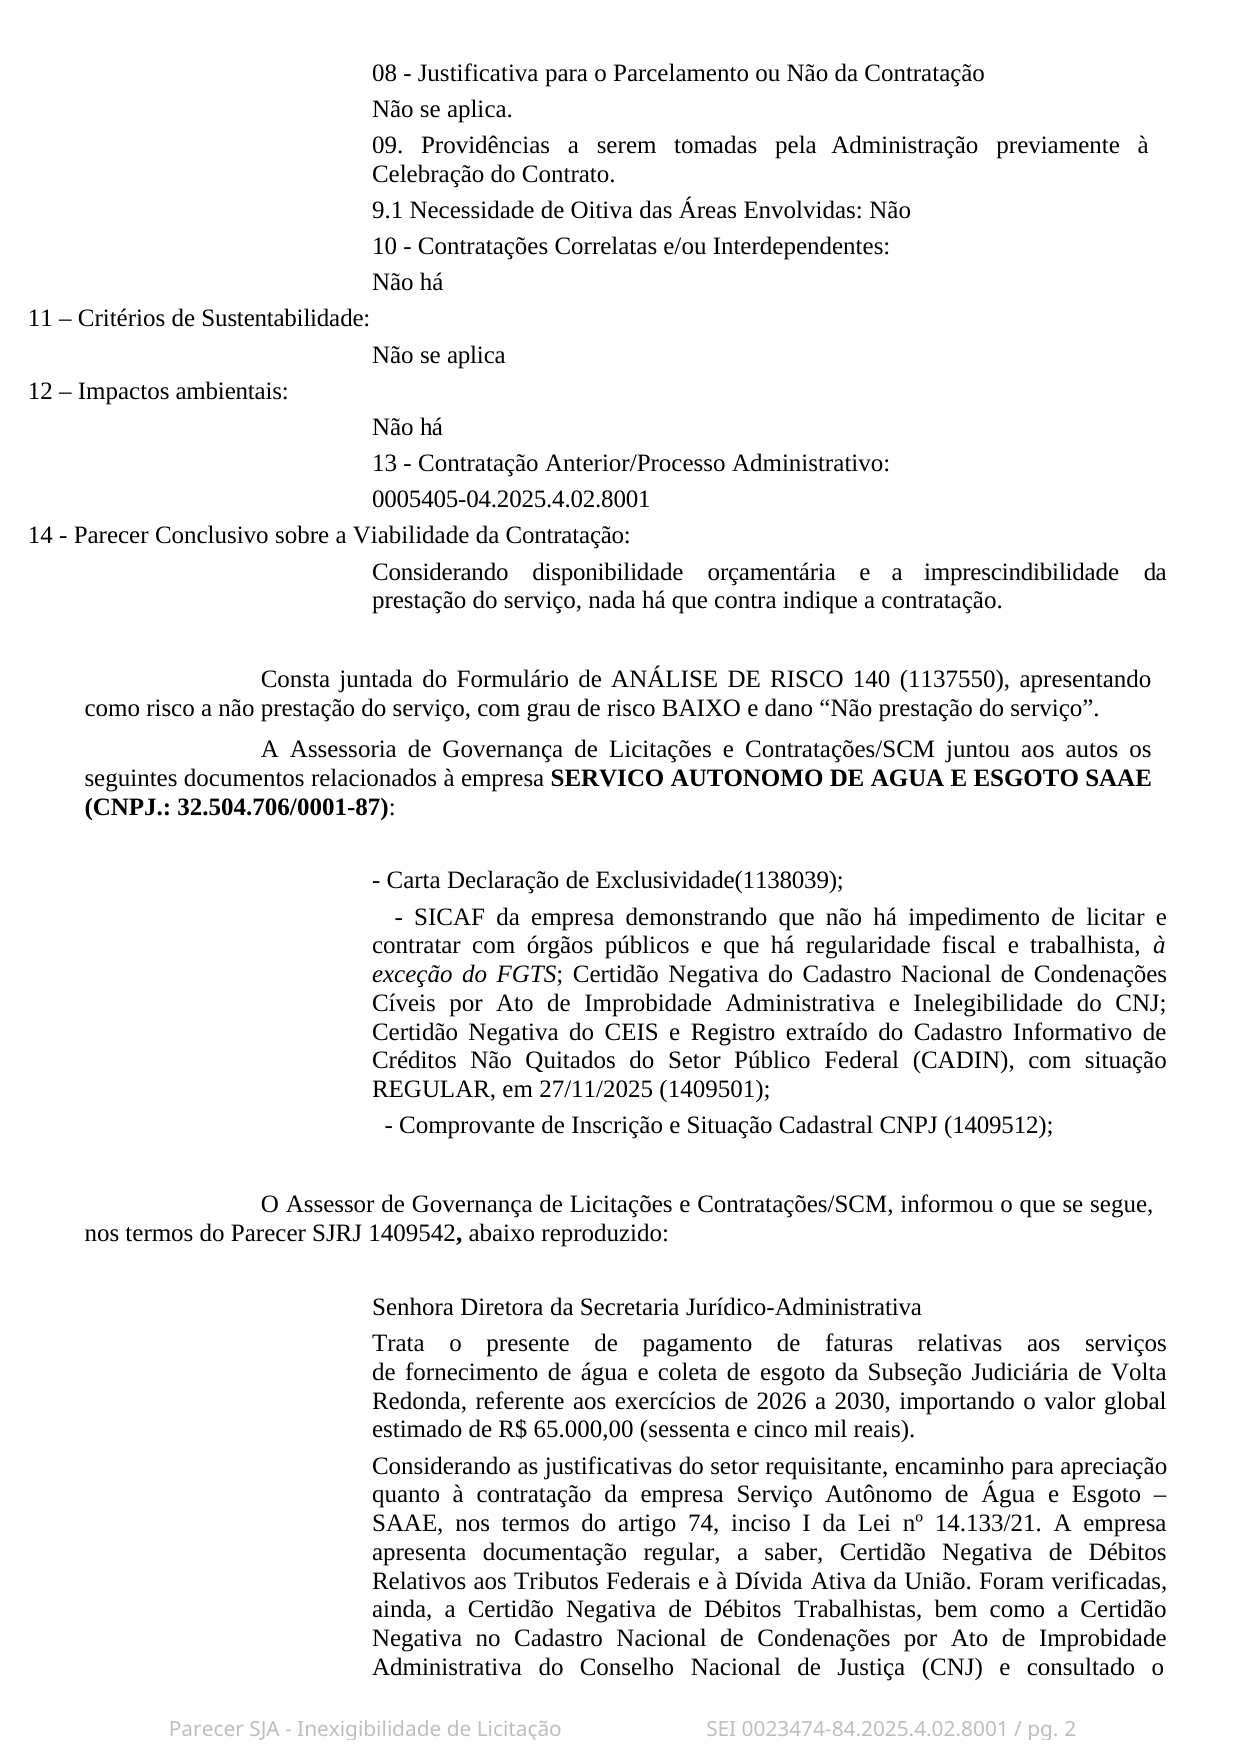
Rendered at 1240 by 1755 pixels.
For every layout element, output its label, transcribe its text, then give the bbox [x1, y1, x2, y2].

list - Parecer Conclusivo sobre a Viabilidade da Contratação: [28, 520, 1181, 549]
text A Assessoria de Governança de Licitações e Contratações/SCM juntou aos autos os seguintes documentos relacionados à empresa SERVICO AUTONOMO DE AGUA E ESGOTO SAAE (CNPJ.: 32.504.706/0001-87): [84, 734, 1153, 821]
text Consta juntada do Formulário de ANÁLISE DE RISCO 140 (1137550), apresentando como risco a não prestação do serviço, com grau de risco BAIXO e dano “Não prestação do serviço”. [84, 664, 1152, 722]
text - Comprovante de Inscrição e Situação Cadastral CNPJ (1409512); [384, 1111, 1181, 1139]
text Trata o presente de pagamento de faturas relativas aos serviços de fornecimento de água e coleta de esgoto da Subseção Judiciária de Volta Redonda, referente aos exercícios de 2026 a 2030, importando o valor global estimado de R$ 65.000,00 (sessenta e cinco mil reais). [372, 1328, 1167, 1443]
text Considerando as justificativas do setor requisitante, encaminho para apreciação quanto à contratação da empresa Serviço Autônomo de Água e Esgoto – SAAE, nos termos do artigo 74, inciso I da Lei nº 14.133/21. A empresa apresenta documentação regular, a saber, Certidão Negativa de Débitos Relativos aos Tributos Federais e à Dívida Ativa da União. Foram verificadas, ainda, a Certidão Negativa de Débitos Trabalhistas, bem como a Certidão Negativa no Cadastro Nacional de Condenações por Ato de Improbidade Administrativa do Conselho Nacional de Justiça (CNJ) e consultado o [372, 1451, 1168, 1681]
text - SICAF da empresa demonstrando que não há impedimento de licitar e contratar com órgãos públicos e que há regularidade fiscal e trabalhista, à exceção do FGTS; Certidão Negativa do Cadastro Nacional de Condenações Cíveis por Ato de Improbidade Administrativa e Inelegibilidade do CNJ; Certidão Negativa do CEIS e Registro extraído do Cadastro Informativo de Créditos Não Quitados do Setor Público Federal (CADIN), com situação REGULAR, em 27/11/2025 (1409501); [372, 902, 1168, 1103]
text 08 - Justificativa para o Parcelamento ou Não da Contratação Não se aplica. [372, 58, 987, 123]
list – Critérios de Sustentabilidade: [28, 303, 1181, 332]
list - Contratação Anterior/Processo Administrativo: 0005405-04.2025.4.02.8001 [372, 448, 890, 513]
list – Impactos ambientais: [28, 376, 1181, 405]
text 9.1 Necessidade de Oitiva das Áreas Envolvidas: Não 10 - Contratações Correlatas e/ou Interdependentes: Não há [372, 196, 914, 296]
text Considerando disponibilidade orçamentária e a imprescindibilidade da prestação do serviço, nada há que contra indique a contratação. [372, 557, 1167, 614]
text Senhora Diretora da Secretaria Jurídico-Administrativa [372, 1292, 1181, 1321]
text Não se aplica [372, 340, 1181, 368]
text 09. Providências a serem tomadas pela Administração previamente à Celebração do Contrato. [372, 130, 1181, 188]
text Não há [372, 412, 1181, 441]
text O Assessor de Governança de Licitações e Contratações/SCM, informou o que se segue, nos termos do Parecer SJRJ 1409542, abaixo reproduzido: [84, 1189, 1154, 1247]
text - Carta Declaração de Exclusividade(1138039); [372, 866, 1181, 894]
